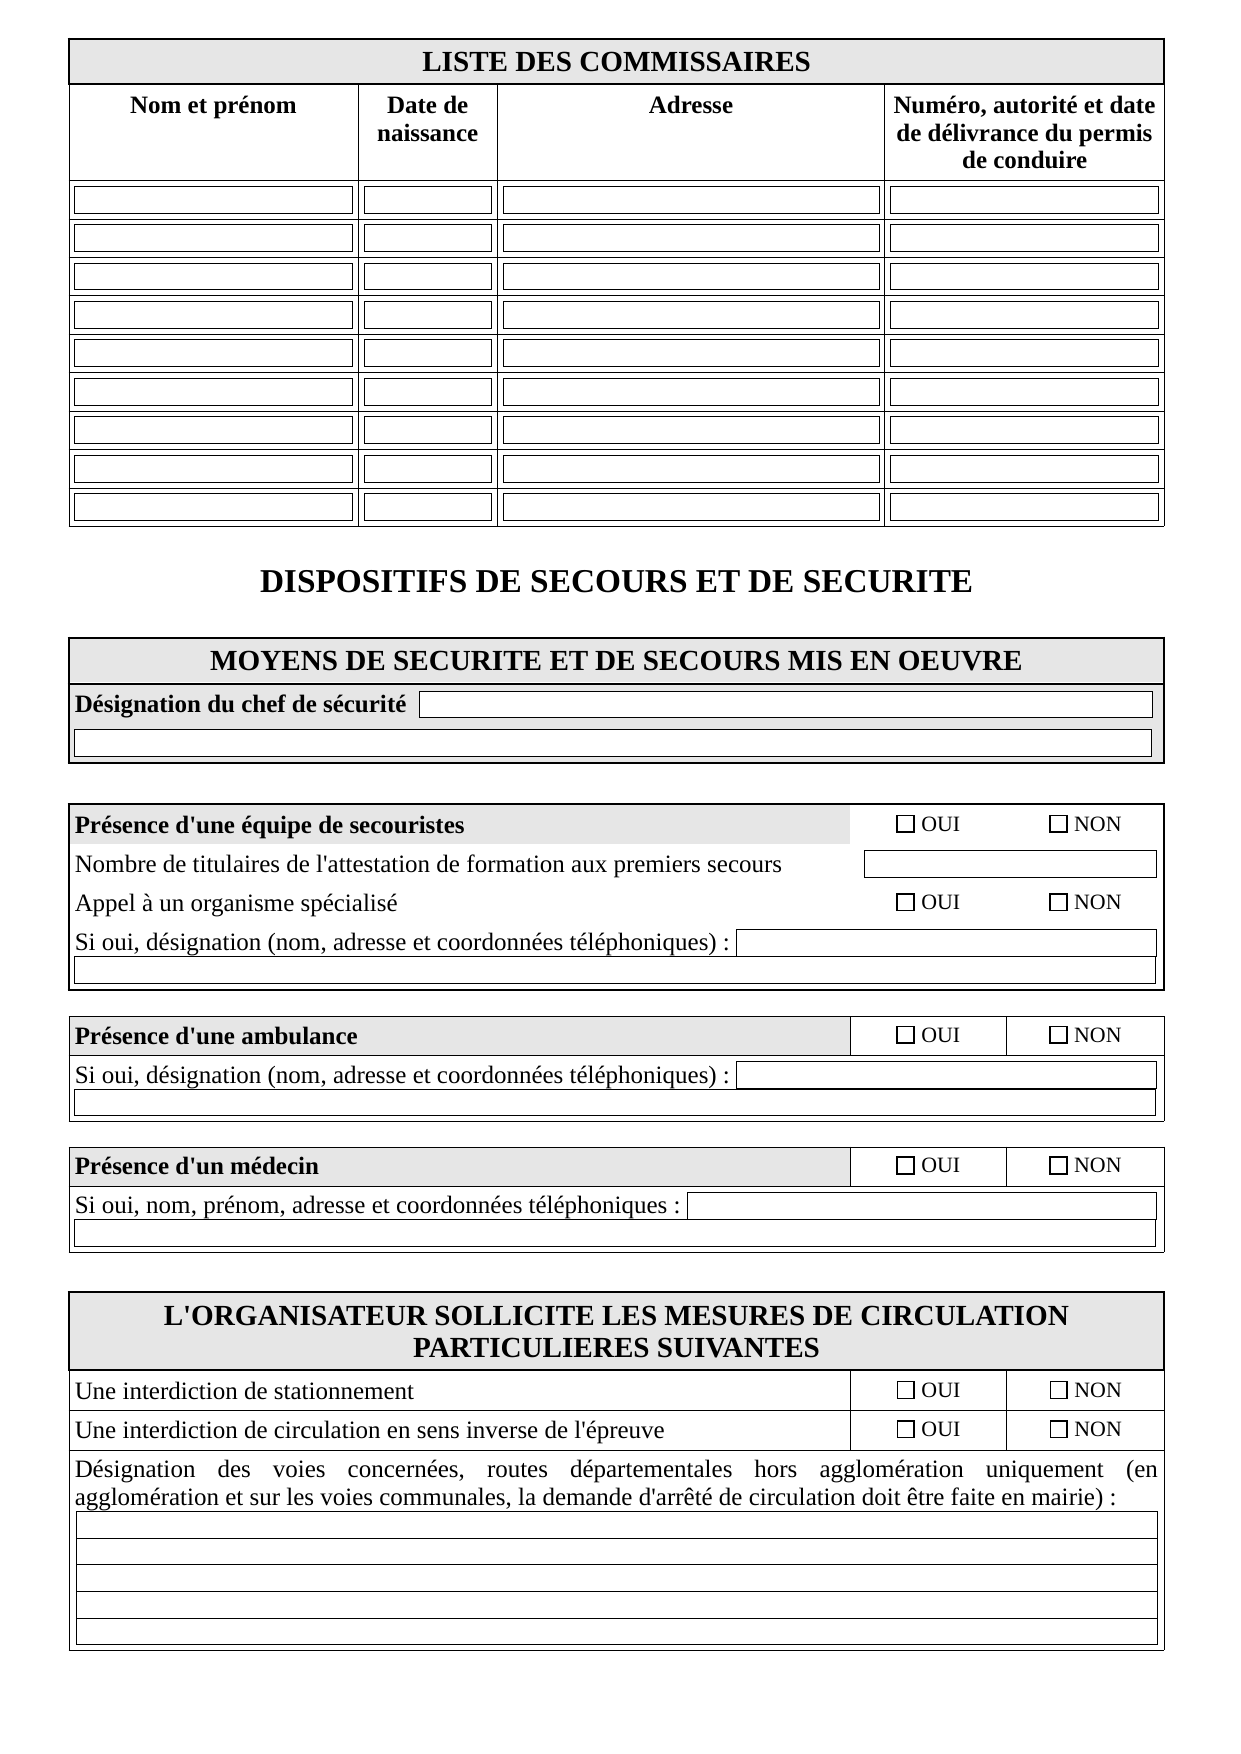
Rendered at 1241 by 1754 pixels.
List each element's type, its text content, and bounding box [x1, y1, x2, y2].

table_cell [359, 489, 497, 526]
table_cell [69, 1253, 1164, 1291]
text DISPOSITIFS DE SECOURS ET DE SECURITE [69, 563, 1164, 600]
table_cell [498, 296, 884, 334]
table_cell [359, 450, 497, 487]
table_cell [359, 373, 497, 411]
table_cell Une interdiction de circulation en sens inverse de l'épreuve [70, 1411, 850, 1450]
table_cell [359, 258, 497, 295]
table_cell [359, 220, 497, 257]
table_cell Une interdiction de stationnement [70, 1371, 850, 1410]
table_cell OUI [851, 1017, 1006, 1055]
table_cell Présence d'un médecin [70, 1148, 850, 1186]
table_header L'ORGANISATEUR SOLLICITE LES MESURES DE CIRCULATION PARTICULIERES SUIVANTES [70, 1293, 1163, 1369]
table_cell Désignation des voies concernées, routes départementales hors agglomération uniquement (en agglomération et sur les voies communales, la demande d'arrêté de circulation doit être faite en mairie) : [70, 1451, 1164, 1650]
table_cell OUI [851, 1371, 1006, 1410]
table_cell [885, 373, 1164, 411]
table_cell NON [1007, 1371, 1164, 1410]
table_cell [498, 258, 884, 295]
table_cell NON [1007, 1411, 1164, 1450]
table_cell [70, 450, 358, 487]
table_cell NON [1007, 1017, 1164, 1055]
table_cell [70, 489, 358, 526]
table_cell [850, 844, 1163, 883]
table_cell [498, 181, 884, 218]
table_cell [498, 450, 884, 487]
table_cell [885, 296, 1164, 334]
table_header LISTE DES COMMISSAIRES [70, 40, 1163, 83]
table_cell Nom et prénom [70, 85, 358, 180]
table_cell [498, 373, 884, 411]
table_header MOYENS DE SECURITE ET DE SECOURS MIS EN OEUVRE [70, 639, 1163, 682]
table_cell Adresse [498, 85, 884, 180]
table_cell [359, 335, 497, 372]
table_cell [885, 220, 1164, 257]
table_cell [498, 335, 884, 372]
table_cell [69, 1122, 1164, 1147]
table_cell [885, 335, 1164, 372]
table_cell Appel à un organisme spécialisé [70, 884, 850, 923]
table_cell [70, 181, 358, 218]
table_cell [885, 181, 1164, 218]
table_cell [498, 220, 884, 257]
table_cell [70, 724, 1163, 762]
table_cell [69, 991, 1164, 1016]
table_cell Présence d'une équipe de secouristes [70, 805, 850, 844]
table_cell OUI [851, 1411, 1006, 1450]
table_cell [498, 412, 884, 449]
table_cell [359, 296, 497, 334]
table_cell Présence d'une ambulance [70, 1017, 850, 1055]
table_cell [885, 489, 1164, 526]
table_cell [885, 412, 1164, 449]
table_cell [359, 412, 497, 449]
table_cell Nombre de titulaires de l'attestation de formation aux premiers secours [70, 844, 850, 883]
table_cell OUI [850, 884, 1006, 923]
table_cell [850, 764, 1006, 803]
table_cell OUI [850, 805, 1006, 844]
table_cell [70, 220, 358, 257]
table_cell [70, 412, 358, 449]
table_cell [69, 764, 850, 803]
table_cell OUI [851, 1148, 1006, 1186]
table_cell NON [1006, 884, 1163, 923]
table_cell [70, 296, 358, 334]
table_cell Si oui, nom, prénom, adresse et coordonnées téléphoniques : [70, 1187, 1164, 1252]
table_cell [885, 258, 1164, 295]
table_cell [885, 450, 1164, 487]
table_cell NON [1006, 805, 1163, 844]
table_cell NON [1007, 1148, 1164, 1186]
table_cell [70, 373, 358, 411]
table_cell Si oui, désignation (nom, adresse et coordonnées téléphoniques) : [70, 923, 1163, 988]
table_cell [1006, 764, 1164, 803]
table_cell Numéro, autorité et date de délivrance du permis de conduire [885, 85, 1164, 180]
table_cell [70, 335, 358, 372]
table_cell Si oui, désignation (nom, adresse et coordonnées téléphoniques) : [70, 1056, 1164, 1121]
table_cell [70, 258, 358, 295]
table_cell Désignation du chef de sécurité [70, 685, 1163, 724]
table_cell [359, 181, 497, 218]
table_cell Date de naissance [359, 85, 497, 180]
table_cell [498, 489, 884, 526]
